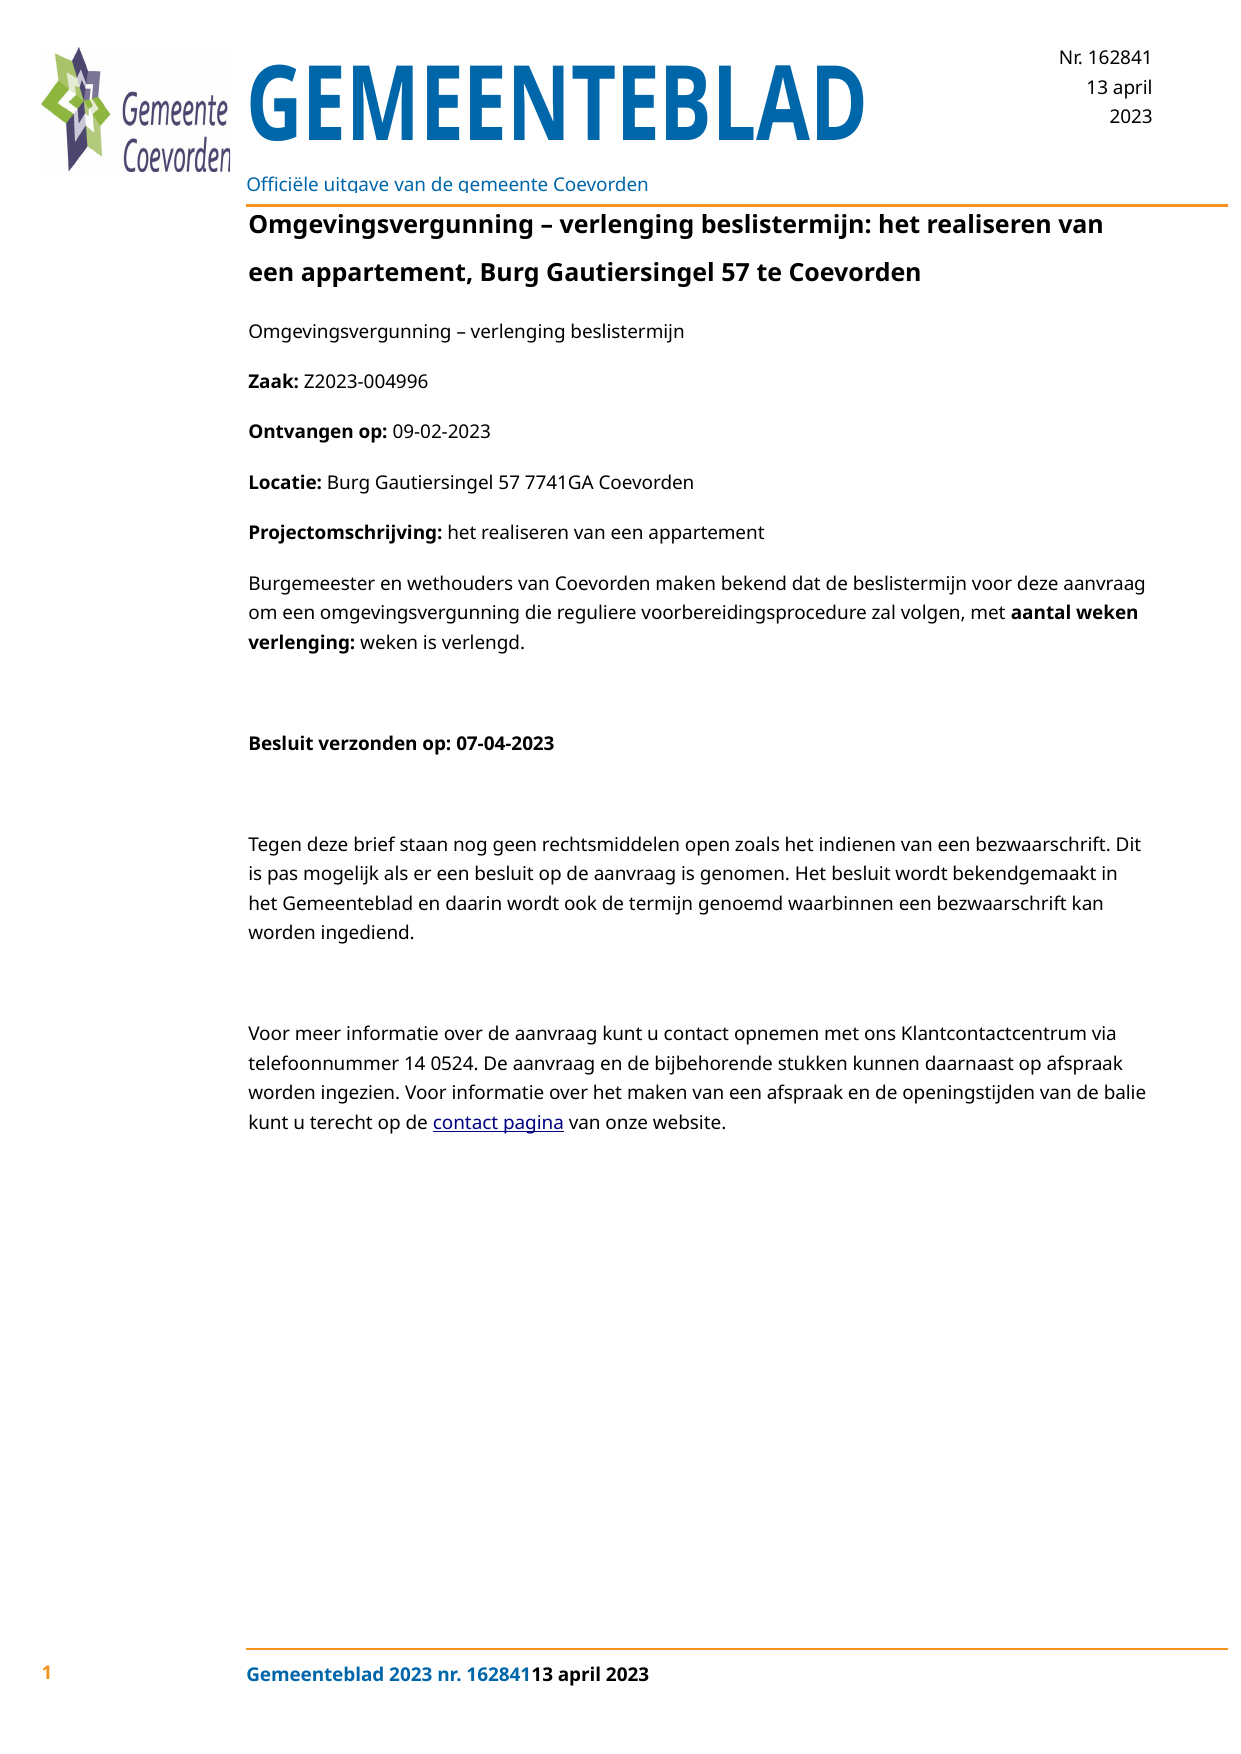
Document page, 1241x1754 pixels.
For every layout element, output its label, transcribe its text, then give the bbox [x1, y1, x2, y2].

text Locatie: Burg Gautiersingel 57 7741GA Coevorden [248, 469, 1152, 495]
text Omgevingsvergunning – verlenging beslistermijn: het realiseren van een appartement, Burg Gautiersingel 57 te Coevorden [248, 207, 1152, 288]
text Ontvangen op: 09-02-2023 [248, 419, 1152, 444]
text Projectomschrijving: het realiseren van een appartement [248, 519, 1152, 545]
text Tegen deze brief staan nog geen rechtsmiddelen open zoals het indienen van een bezwaarschrift. Dit is pas mogelijk als er een besluit op de aanvraag is genomen. Het besluit wordt bekendgemaakt in het Gemeenteblad en daarin wordt ook de termijn genoemd waarbinnen een bezwaarschrift kan worden ingediend. [248, 831, 1152, 945]
text Zaak: Z2023-004996 [248, 368, 1152, 394]
text Burgemeester en wethouders van Coevorden maken bekend dat de beslistermijn voor deze aanvraag om een omgevingsvergunning die reguliere voorbereidingsprocedure zal volgen, met aantal weken verlenging: weken is verlengd. [248, 570, 1152, 655]
text Besluit verzonden op: 07-04-2023 [248, 730, 1152, 756]
text Voor meer informatie over de aanvraag kunt u contact opnemen met ons Klantcontactcentrum via telefoonnummer 14 0524. De aanvraag en de bijbehorende stukken kunnen daarnaast op afspraak worden ingezien. Voor informatie over het maken van een afspraak en de openingstijden van de balie kunt u terecht op de contact pagina van onze website. [248, 1020, 1152, 1135]
text Omgevingsvergunning – verlenging beslistermijn [248, 318, 1152, 344]
picture [41, 47, 231, 172]
